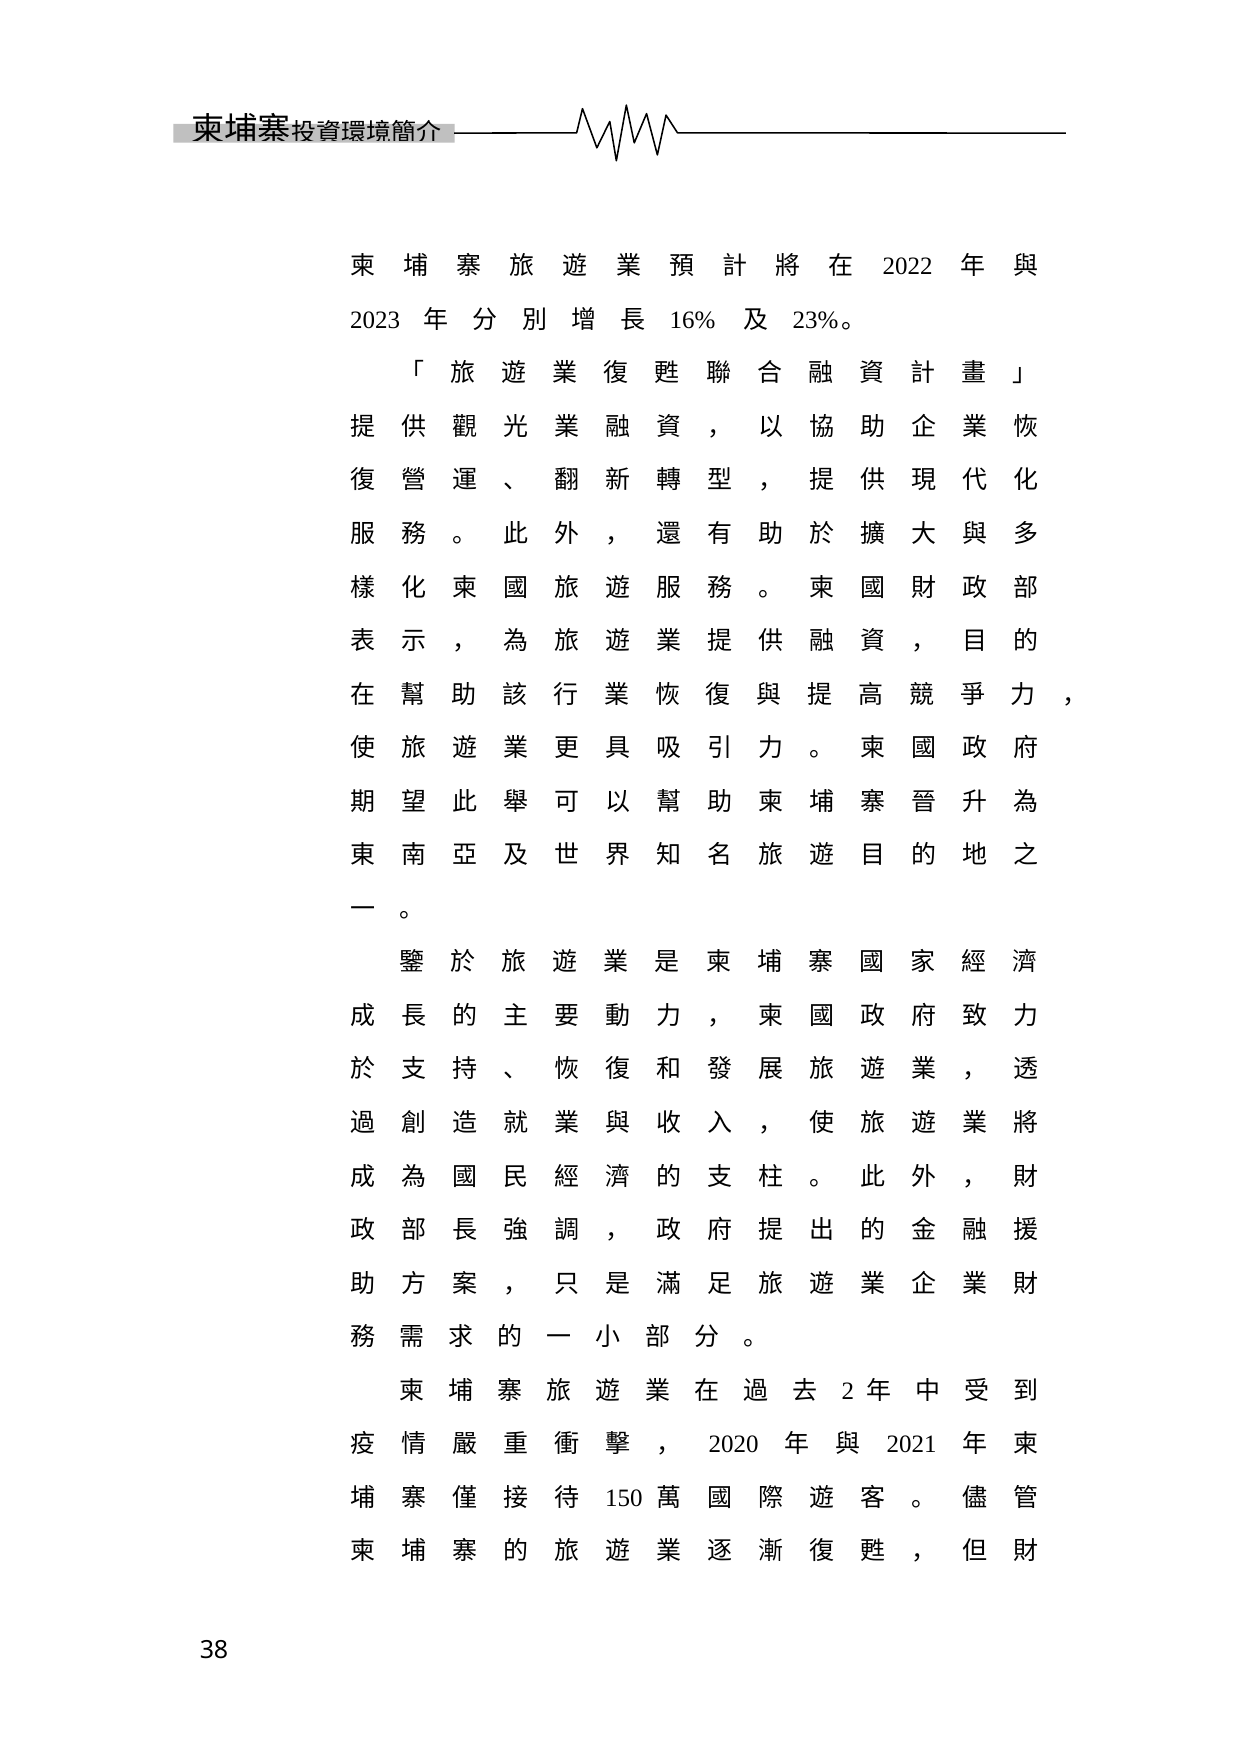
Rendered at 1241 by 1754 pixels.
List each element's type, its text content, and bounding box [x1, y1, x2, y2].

text 柬埔寨旅遊業在過去2年中受到疫情嚴重衝擊，2020年與2021年柬埔寨僅接待150萬國際遊客。儘管柬埔寨的旅遊業逐漸復甦，但財 [325, 1362, 1063, 1576]
text 「旅遊業復甦聯合融資計畫」提供觀光業融資，以協助企業恢復營運、翻新轉型，提供現代化服務。此外，還有助於擴大與多樣化柬國旅遊服務。柬國財政部表示，為旅遊業提供融資，目的在幫助該行業恢復與提高競爭力，使旅遊業更具吸引力。柬國政府期望此舉可以幫助柬埔寨晉升為東南亞及世界知名旅遊目的地之一。 [325, 344, 1063, 933]
text 2019年疫情爆發前，柬國從大量的國際遊客獲得約49億美元觀光收入，占國內生產毛額4.4%。然而，疫情爆發後2020年及2021年對旅遊業產生不利影響。「嚴重特殊傳染性肺炎」（COVID-19）危機導致許多企業減少、暫停或終止運營，數以萬計工人失去工作及收入，如今在柬國政府的積極干預下，柬埔寨旅遊業預計將在2022年與2023年分別增長16% 及23%。 [325, 237, 1063, 344]
text 鑒於旅遊業是柬埔寨國家經濟成長的主要動力，柬國政府致力於支持、恢復和發展旅遊業，透過創造就業與收入，使旅遊業將成為國民經濟的支柱。此外，財政部長強調，政府提出的金融援助方案，只是滿足旅遊業企業財務需求的一小部分。 [325, 933, 1063, 1362]
